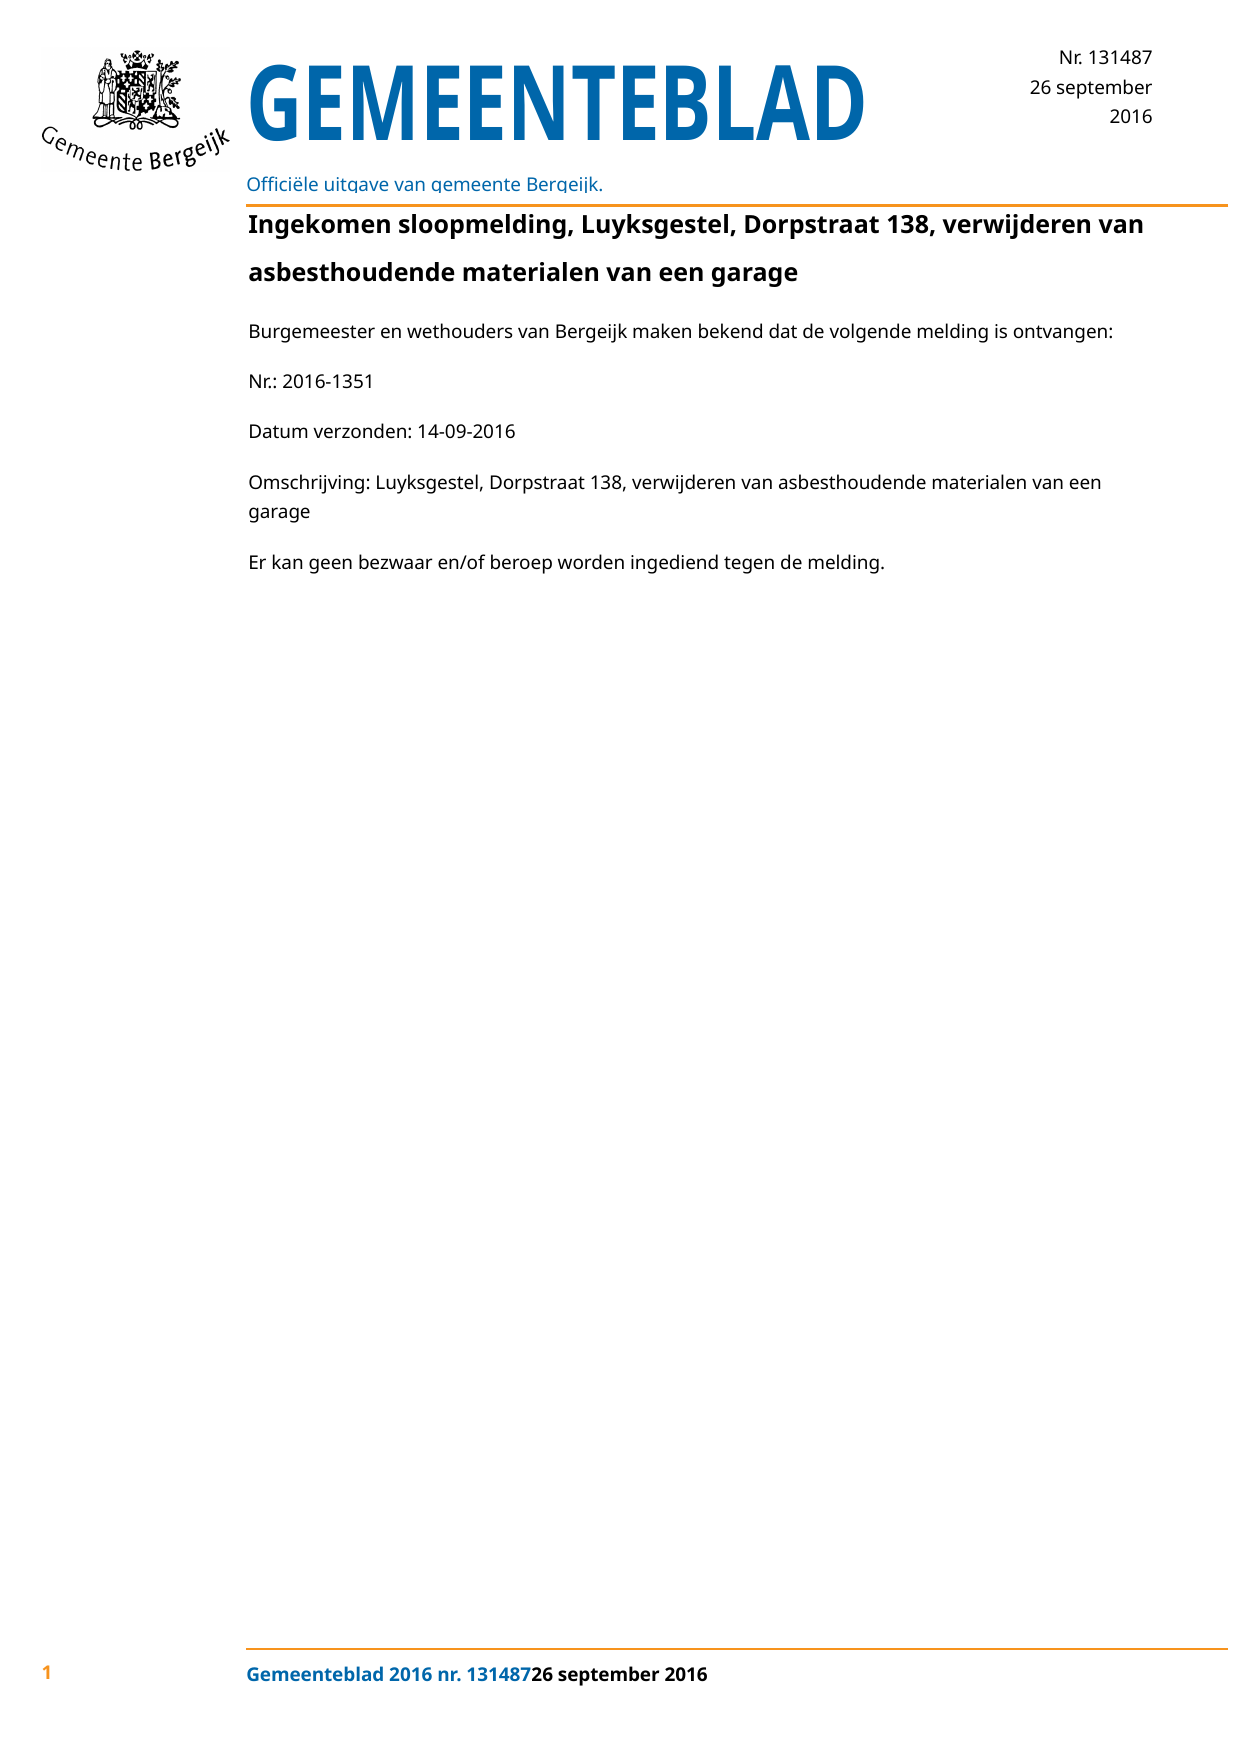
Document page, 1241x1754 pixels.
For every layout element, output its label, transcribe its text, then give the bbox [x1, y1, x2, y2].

text Er kan geen bezwaar en/of beroep worden ingediend tegen de melding. [248, 549, 1152, 575]
picture [41, 47, 231, 172]
text Ingekomen sloopmelding, Luyksgestel, Dorpstraat 138, verwijderen van asbesthoudende materialen van een garage [248, 207, 1152, 288]
text Nr.: 2016-1351 [248, 368, 1152, 394]
text Burgemeester en wethouders van Bergeijk maken bekend dat de volgende melding is ontvangen: [248, 318, 1152, 344]
text Omschrijving: Luyksgestel, Dorpstraat 138, verwijderen van asbesthoudende materialen van een garage [248, 469, 1152, 524]
text Datum verzonden: 14-09-2016 [248, 419, 1152, 444]
